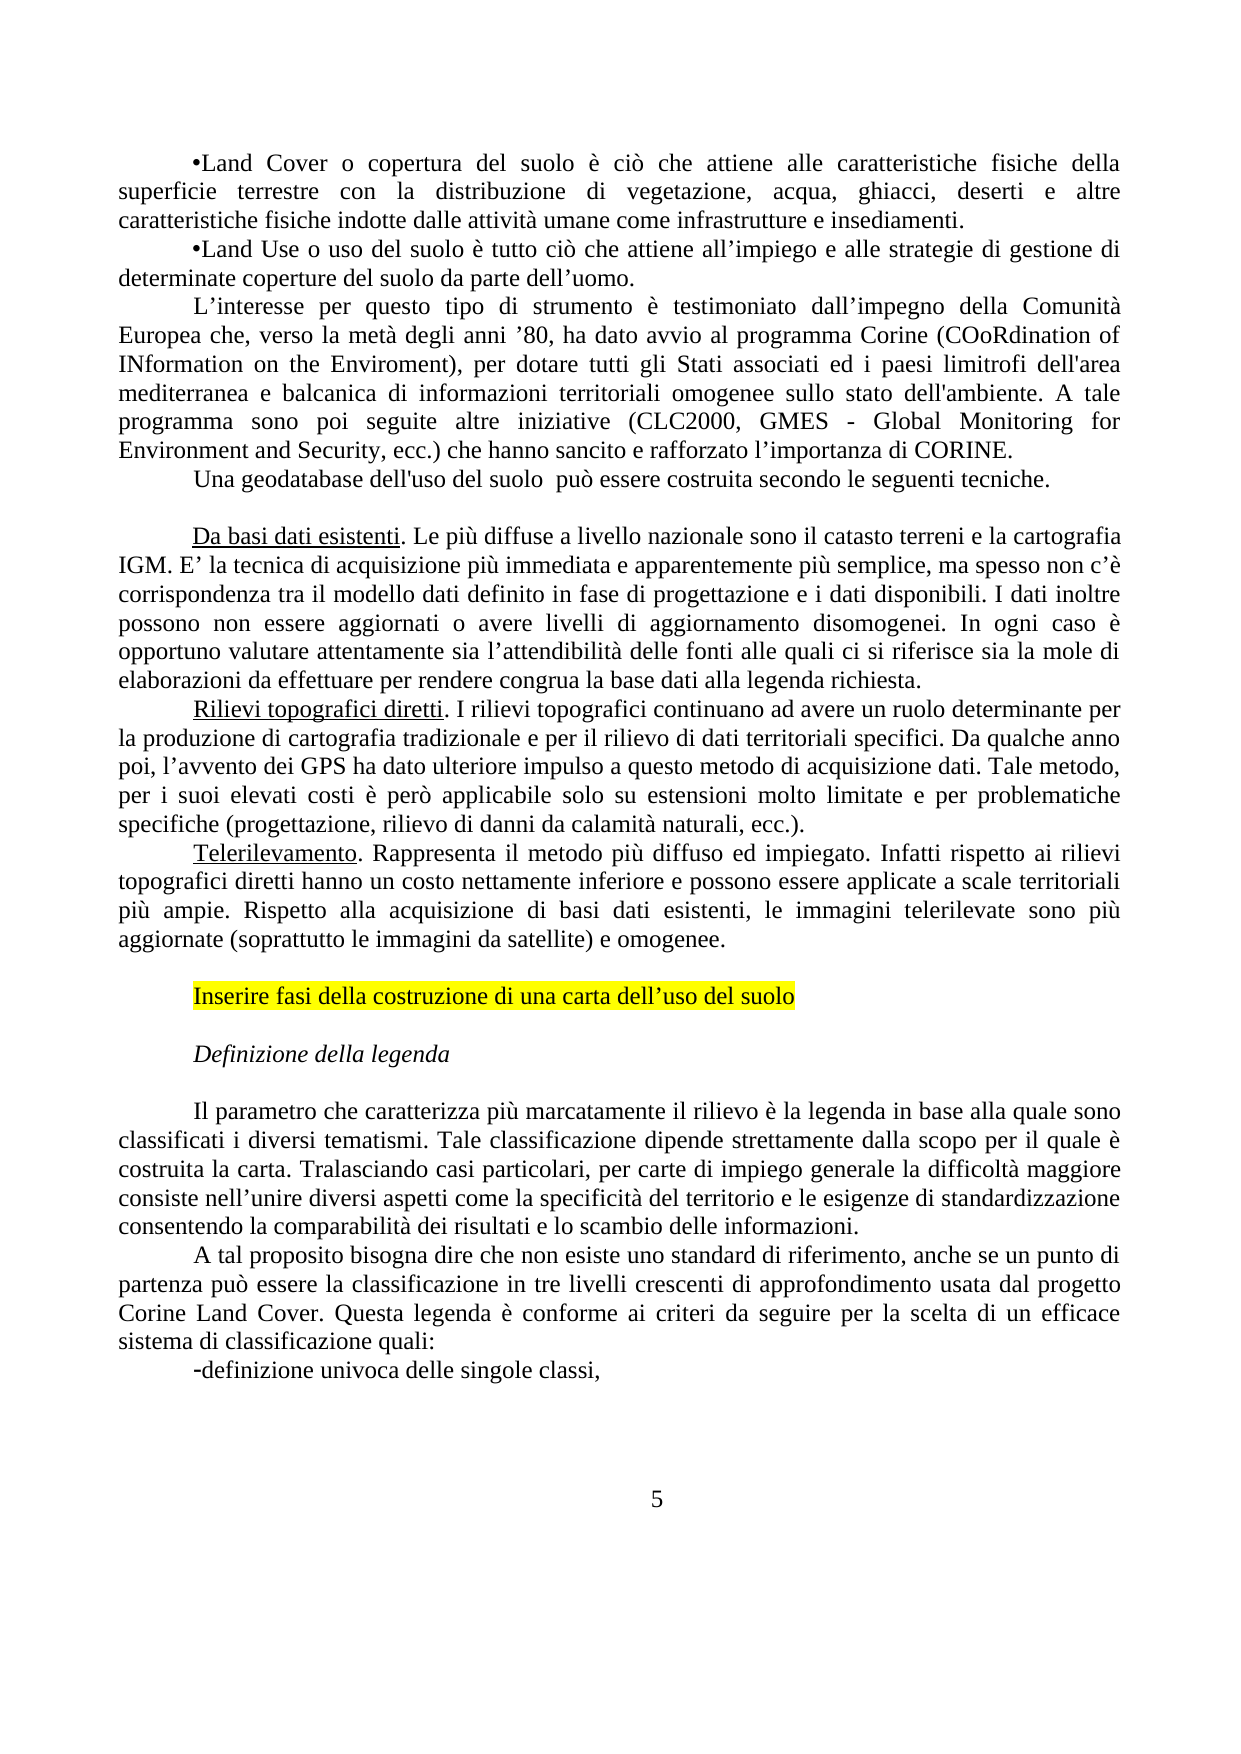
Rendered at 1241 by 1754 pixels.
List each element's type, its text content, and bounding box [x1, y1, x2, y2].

text Rilievi topografici diretti. I rilievi topografici continuano ad avere un ruolo determinante per la produzione di cartografia tradizionale e per il rilievo di dati territoriali specifici. Da qualche anno poi, l’avvento dei GPS ha dato ulteriore impulso a questo metodo di acquisizione dati. Tale metodo, per i suoi elevati costi è però applicabile solo su estensioni molto limitate e per problematiche specifiche (progettazione, rilievo di danni da calamità naturali, ecc.). [118, 694, 1122, 838]
list Land Cover o copertura del suolo è ciò che attiene alle caratteristiche fisiche della superficie terrestre con la distribuzione di vegetazione, acqua, ghiacci, deserti e altre caratteristiche fisiche indotte dalle attività umane come infrastrutture e insediamenti. [118, 148, 1122, 234]
text A tal proposito bisogna dire che non esiste uno standard di riferimento, anche se un punto di partenza può essere la classificazione in tre livelli crescenti di approfondimento usata dal progetto Corine Land Cover. Questa legenda è conforme ai criteri da seguire per la scelta di un efficace sistema di classificazione quali: [118, 1240, 1122, 1355]
text Una geodatabase dell'uso del suolo può essere costruita secondo le seguenti tecniche. [118, 464, 1122, 493]
text Il parametro che caratterizza più marcatamente il rilievo è la legenda in base alla quale sono classificati i diversi tematismi. Tale classificazione dipende strettamente dalla scopo per il quale è costruita la carta. Tralasciando casi particolari, per carte di impiego generale la difficoltà maggiore consiste nell’unire diversi aspetti come la specificità del territorio e le esigenze di standardizzazione consentendo la comparabilità dei risultati e lo scambio delle informazioni. [118, 1096, 1122, 1240]
list Land Use o uso del suolo è tutto ciò che attiene all’impiego e alle strategie di gestione di determinate coperture del suolo da parte dell’uomo. [118, 234, 1122, 291]
text Da basi dati esistenti. Le più diffuse a livello nazionale sono il catasto terreni e la cartografia IGM. E’ la tecnica di acquisizione più immediata e apparentemente più semplice, ma spesso non c’è corrispondenza tra il modello dati definito in fase di progettazione e i dati disponibili. I dati inoltre possono non essere aggiornati o avere livelli di aggiornamento disomogenei. In ogni caso è opportuno valutare attentamente sia l’attendibilità delle fonti alle quali ci si riferisce sia la mole di elaborazioni da effettuare per rendere congrua la base dati alla legenda richiesta. [118, 521, 1122, 694]
text L’interesse per questo tipo di strumento è testimoniato dall’impegno della Comunità Europea che, verso la metà degli anni ’80, ha dato avvio al programma Corine (COoRdination of INformation on the Enviroment), per dotare tutti gli Stati associati ed i paesi limitrofi dell'area mediterranea e balcanica di informazioni territoriali omogenee sullo stato dell'ambiente. A tale programma sono poi seguite altre iniziative (CLC2000, GMES - Global Monitoring for Environment and Security, ecc.) che hanno sancito e rafforzato l’importanza di CORINE. [118, 291, 1122, 464]
subtitle Definizione della legenda [118, 1039, 1122, 1068]
list definizione univoca delle singole classi, [118, 1355, 1122, 1384]
text Telerilevamento. Rappresenta il metodo più diffuso ed impiegato. Infatti rispetto ai rilievi topografici diretti hanno un costo nettamente inferiore e possono essere applicate a scale territoriali più ampie. Rispetto alla acquisizione di basi dati esistenti, le immagini telerilevate sono più aggiornate (soprattutto le immagini da satellite) e omogenee. [118, 838, 1122, 953]
text Inserire fasi della costruzione di una carta dell’uso del suolo [118, 981, 1122, 1010]
